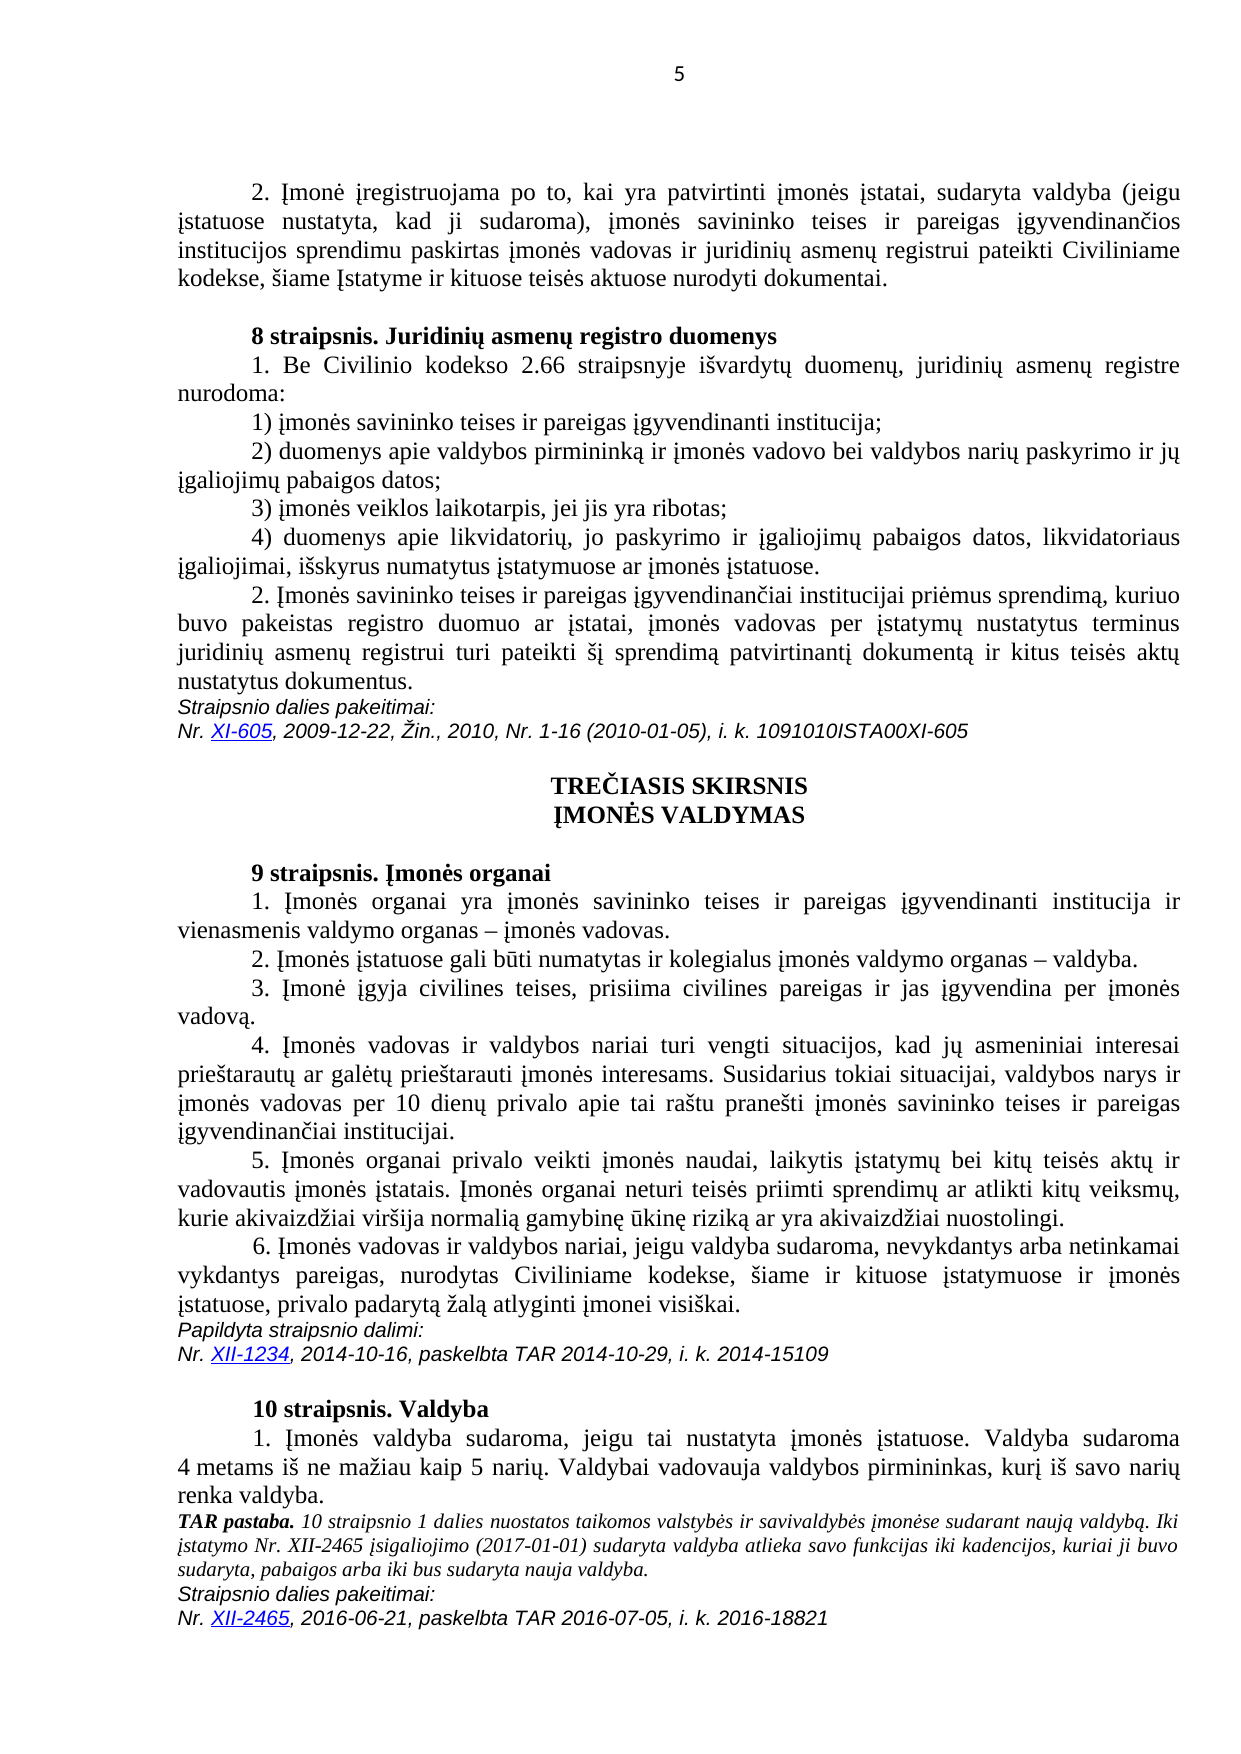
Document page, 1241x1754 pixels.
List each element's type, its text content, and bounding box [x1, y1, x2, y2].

text 10 straipsnis. Valdyba [177, 1394, 1181, 1423]
text 2. Įmonė įregistruojama po to, kai yra patvirtinti įmonės įstatai, sudaryta valdyba (jeigu įstatuose nustatyta, kad ji sudaroma), įmonės savininko teises ir pareigas įgyvendinančios institucijos sprendimu paskirtas įmonės vadovas ir juridinių asmenų registrui pateikti Civiliniame kodekse, šiame Įstatyme ir kituose teisės aktuose nurodyti dokumentai. [177, 177, 1181, 292]
text 1. Be Civilinio kodekso 2.66 straipsnyje išvardytų duomenų, juridinių asmenų registre nurodoma: [177, 350, 1181, 407]
text 3) įmonės veiklos laikotarpis, jei jis yra ribotas; [177, 493, 1181, 522]
text Straipsnio dalies pakeitimai: [177, 1581, 1181, 1605]
text TAR pastaba. 10 straipsnio 1 dalies nuostatos taikomos valstybės ir savivaldybės įmonėse sudarant naują valdybą. Iki įstatymo Nr. XII-2465 įsigaliojimo (2017-01-01) sudaryta valdyba atlieka savo funkcijas iki kadencijos, kuriai ji buvo sudaryta, pabaigos arba iki bus sudaryta nauja valdyba. [177, 1509, 1181, 1581]
text Nr. XII-1234, 2014-10-16, paskelbta TAR 2014-10-29, i. k. 2014-15109 [177, 1342, 1181, 1366]
text Nr. XI-605, 2009-12-22, Žin., 2010, Nr. 1-16 (2010-01-05), i. k. 1091010ISTA00XI-605 [177, 719, 1181, 743]
text 4. Įmonės vadovas ir valdybos nariai turi vengti situacijos, kad jų asmeniniai interesai prieštarautų ar galėtų prieštarauti įmonės interesams. Susidarius tokiai situacijai, valdybos narys ir įmonės vadovas per 10 dienų privalo apie tai raštu pranešti įmonės savininko teises ir pareigas įgyvendinančiai institucijai. [177, 1030, 1181, 1145]
text ĮMONĖS VALDYMAS [177, 800, 1181, 829]
text 1. Įmonės valdyba sudaroma, jeigu tai nustatyta įmonės įstatuose. Valdyba sudaroma 4 metams iš ne mažiau kaip 5 narių. Valdybai vadovauja valdybos pirmininkas, kurį iš savo narių renka valdyba. [177, 1423, 1181, 1509]
text 2) duomenys apie valdybos pirmininką ir įmonės vadovo bei valdybos narių paskyrimo ir jų įgaliojimų pabaigos datos; [177, 436, 1181, 493]
text 9 straipsnis. Įmonės organai [177, 858, 1181, 886]
text Nr. XII-2465, 2016-06-21, paskelbta TAR 2016-07-05, i. k. 2016-18821 [177, 1605, 1181, 1629]
text Trečiasis skirsnis [177, 771, 1181, 800]
text 6. Įmonės vadovas ir valdybos nariai, jeigu valdyba sudaroma, nevykdantys arba netinkamai vykdantys pareigas, nurodytas Civiliniame kodekse, šiame ir kituose įstatymuose ir įmonės įstatuose, privalo padarytą žalą atlyginti įmonei visiškai. [177, 1231, 1181, 1318]
text 5. Įmonės organai privalo veikti įmonės naudai, laikytis įstatymų bei kitų teisės aktų ir vadovautis įmonės įstatais. Įmonės organai neturi teisės priimti sprendimų ar atlikti kitų veiksmų, kurie akivaizdžiai viršija normalią gamybinę ūkinę riziką ar yra akivaizdžiai nuostolingi. [177, 1145, 1181, 1231]
text 1) įmonės savininko teises ir pareigas įgyvendinanti institucija; [177, 407, 1181, 436]
text 1. Įmonės organai yra įmonės savininko teises ir pareigas įgyvendinanti institucija ir vienasmenis valdymo organas – įmonės vadovas. [177, 886, 1181, 944]
text 3. Įmonė įgyja civilines teises, prisiima civilines pareigas ir jas įgyvendina per įmonės vadovą. [177, 973, 1181, 1030]
text 8 straipsnis. Juridinių asmenų registro duomenys [177, 321, 1181, 350]
text Papildyta straipsnio dalimi: [177, 1318, 1181, 1342]
text 4) duomenys apie likvidatorių, jo paskyrimo ir įgaliojimų pabaigos datos, likvidatoriaus įgaliojimai, išskyrus numatytus įstatymuose ar įmonės įstatuose. [177, 522, 1181, 580]
text 2. Įmonės savininko teises ir pareigas įgyvendinančiai institucijai priėmus sprendimą, kuriuo buvo pakeistas registro duomuo ar įstatai, įmonės vadovas per įstatymų nustatytus terminus juridinių asmenų registrui turi pateikti šį sprendimą patvirtinantį dokumentą ir kitus teisės aktų nustatytus dokumentus. [177, 580, 1181, 695]
text Straipsnio dalies pakeitimai: [177, 695, 1181, 719]
text 2. Įmonės įstatuose gali būti numatytas ir kolegialus įmonės valdymo organas – valdyba. [177, 944, 1181, 973]
